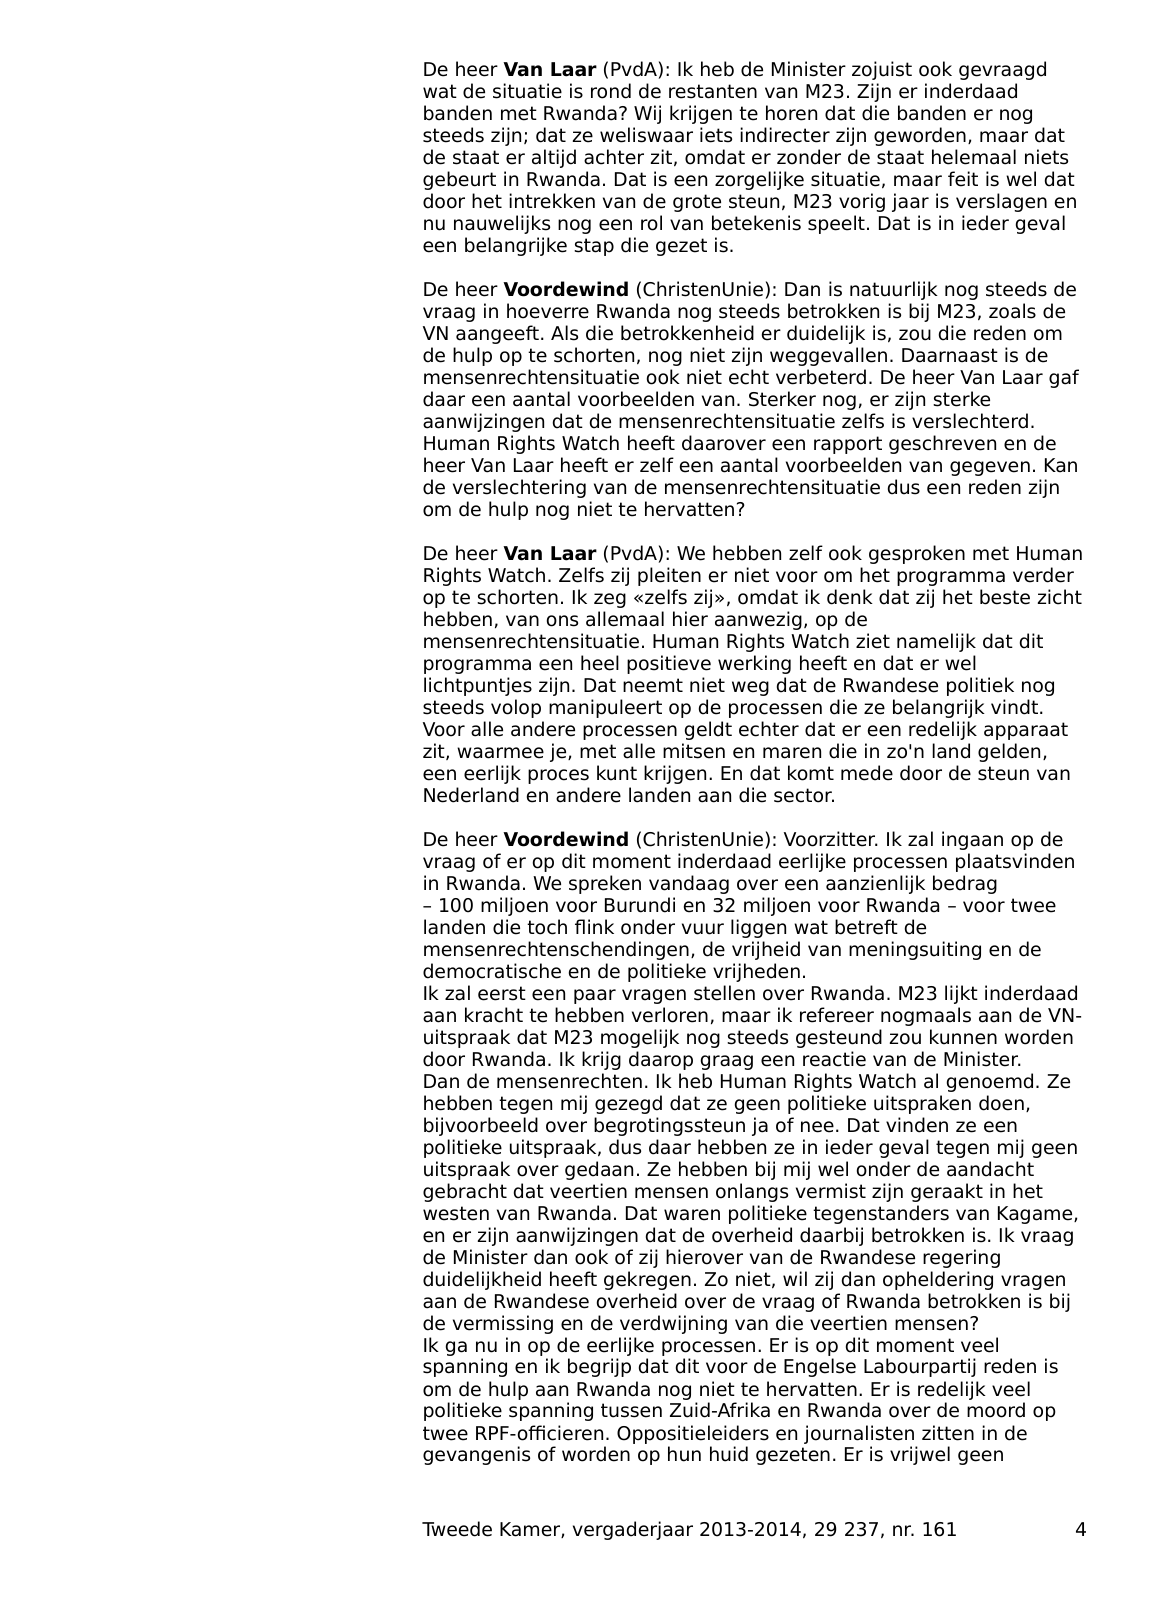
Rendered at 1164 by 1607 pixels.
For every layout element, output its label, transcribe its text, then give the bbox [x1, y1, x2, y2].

text De heer Voordewind (ChristenUnie): Dan is natuurlijk nog steeds de vraag in hoeverre Rwanda nog steeds betrokken is bij M23, zoals de VN aangeeft. Als die betrokkenheid er duidelijk is, zou die reden om de hulp op te schorten, nog niet zijn weggevallen. Daarnaast is de mensenrechtensituatie ook niet echt verbeterd. De heer Van Laar gaf daar een aantal voorbeelden van. Sterker nog, er zijn sterke aanwijzingen dat de mensenrechtensituatie zelfs is verslechterd. Human Rights Watch heeft daarover een rapport geschreven en de heer Van Laar heeft er zelf een aantal voorbeelden van gegeven. Kan de verslechtering van de mensenrechtensituatie dus een reden zijn om de hulp nog niet te hervatten? [422, 279, 1087, 521]
text De heer Voordewind (ChristenUnie): Voorzitter. Ik zal ingaan op de vraag of er op dit moment inderdaad eerlijke processen plaatsvinden in Rwanda. We spreken vandaag over een aanzienlijk bedrag – 100 miljoen voor Burundi en 32 miljoen voor Rwanda – voor twee landen die toch flink onder vuur liggen wat betreft de mensenrechtenschendingen, de vrijheid van meningsuiting en de democratische en de politieke vrijheden. [422, 829, 1087, 983]
text Dan de mensenrechten. Ik heb Human Rights Watch al genoemd. Ze hebben tegen mij gezegd dat ze geen politieke uitspraken doen, bijvoorbeeld over begrotingssteun ja of nee. Dat vinden ze een politieke uitspraak, dus daar hebben ze in ieder geval tegen mij geen uitspraak over gedaan. Ze hebben bij mij wel onder de aandacht gebracht dat veertien mensen onlangs vermist zijn geraakt in het westen van Rwanda. Dat waren politieke tegenstanders van Kagame, en er zijn aanwijzingen dat de overheid daarbij betrokken is. Ik vraag de Minister dan ook of zij hierover van de Rwandese regering duidelijkheid heeft gekregen. Zo niet, wil zij dan opheldering vragen aan de Rwandese overheid over de vraag of Rwanda betrokken is bij de vermissing en de verdwijning van die veertien mensen? [422, 1071, 1087, 1334]
text De heer Van Laar (PvdA): We hebben zelf ook gesproken met Human Rights Watch. Zelfs zij pleiten er niet voor om het programma verder op te schorten. Ik zeg «zelfs zij», omdat ik denk dat zij het beste zicht hebben, van ons allemaal hier aanwezig, op de mensenrechtensituatie. Human Rights Watch ziet namelijk dat dit programma een heel positieve werking heeft en dat er wel lichtpuntjes zijn. Dat neemt niet weg dat de Rwandese politiek nog steeds volop manipuleert op de processen die ze belangrijk vindt. Voor alle andere processen geldt echter dat er een redelijk apparaat zit, waarmee je, met alle mitsen en maren die in zo'n land gelden, een eerlijk proces kunt krijgen. En dat komt mede door de steun van Nederland en andere landen aan die sector. [422, 543, 1087, 807]
text Ik zal eerst een paar vragen stellen over Rwanda. M23 lijkt inderdaad aan kracht te hebben verloren, maar ik refereer nogmaals aan de VN-uitspraak dat M23 mogelijk nog steeds gesteund zou kunnen worden door Rwanda. Ik krijg daarop graag een reactie van de Minister. [422, 983, 1087, 1071]
text Ik ga nu in op de eerlijke processen. Er is op dit moment veel spanning en ik begrijp dat dit voor de Engelse Labourpartij reden is om de hulp aan Rwanda nog niet te hervatten. Er is redelijk veel politieke spanning tussen Zuid-Afrika en Rwanda over de moord op twee RPF-officieren. Oppositieleiders en journalisten zitten in de gevangenis of worden op hun huid gezeten. Er is vrijwel geen [422, 1334, 1087, 1466]
text De heer Van Laar (PvdA): Ik heb de Minister zojuist ook gevraagd wat de situatie is rond de restanten van M23. Zijn er inderdaad banden met Rwanda? Wij krijgen te horen dat die banden er nog steeds zijn; dat ze weliswaar iets indirecter zijn geworden, maar dat de staat er altijd achter zit, omdat er zonder de staat helemaal niets gebeurt in Rwanda. Dat is een zorgelijke situatie, maar feit is wel dat door het intrekken van de grote steun, M23 vorig jaar is verslagen en nu nauwelijks nog een rol van betekenis speelt. Dat is in ieder geval een belangrijke stap die gezet is. [422, 59, 1087, 257]
